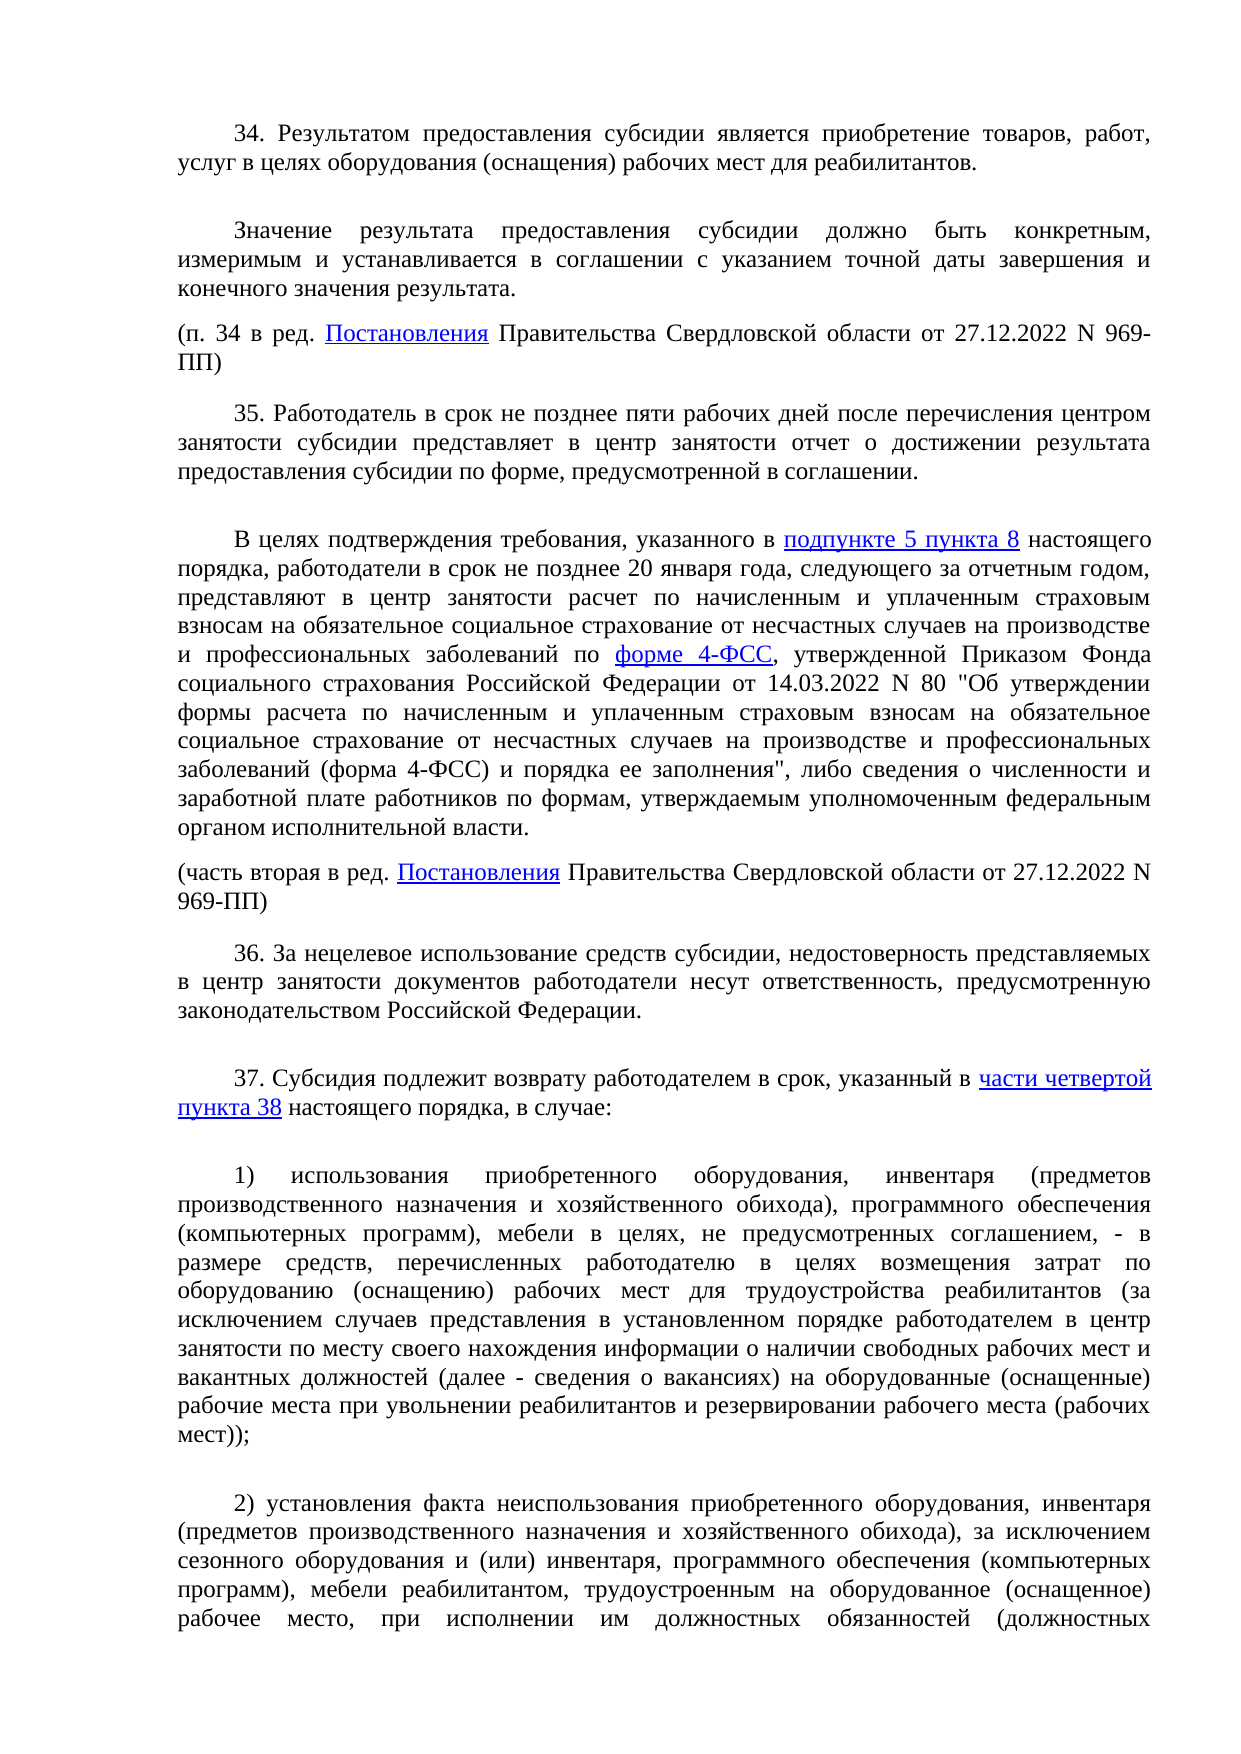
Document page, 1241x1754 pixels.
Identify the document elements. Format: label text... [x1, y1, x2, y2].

text (п. 34 в ред. Постановления Правительства Свердловской области от 27.12.2022 N 969-ПП) [177, 318, 1152, 376]
text Значение результата предоставления субсидии должно быть конкретным, измеримым и устанавливается в соглашении с указанием точной даты завершения и конечного значения результата. [177, 215, 1152, 301]
text 34. Результатом предоставления субсидии является приобретение товаров, работ, услуг в целях оборудования (оснащения) рабочих мест для реабилитантов. [177, 118, 1152, 176]
text (часть вторая в ред. Постановления Правительства Свердловской области от 27.12.2022 N 969-ПП) [177, 857, 1152, 915]
text 37. Субсидия подлежит возврату работодателем в срок, указанный в части четвертой пункта 38 настоящего порядка, в случае: [177, 1063, 1152, 1121]
text 36. За нецелевое использование средств субсидии, недостоверность представляемых в центр занятости документов работодатели несут ответственность, предусмотренную законодательством Российской Федерации. [177, 938, 1152, 1024]
text 35. Работодатель в срок не позднее пяти рабочих дней после перечисления центром занятости субсидии представляет в центр занятости отчет о достижении результата предоставления субсидии по форме, предусмотренной в соглашении. [177, 398, 1152, 485]
text 2) установления факта неиспользования приобретенного оборудования, инвентаря (предметов производственного назначения и хозяйственного обихода), за исключением сезонного оборудования и (или) инвентаря, программного обеспечения (компьютерных программ), мебели реабилитантом, трудоустроенным на оборудованное (оснащенное) рабочее место, при исполнении им должностных обязанностей (должностных [177, 1488, 1152, 1631]
text В целях подтверждения требования, указанного в подпункте 5 пункта 8 настоящего порядка, работодатели в срок не позднее 20 января года, следующего за отчетным годом, представляют в центр занятости расчет по начисленным и уплаченным страховым взносам на обязательное социальное страхование от несчастных случаев на производстве и профессиональных заболеваний по форме 4-ФСС, утвержденной Приказом Фонда социального страхования Российской Федерации от 14.03.2022 N 80 "Об утверждении формы расчета по начисленным и уплаченным страховым взносам на обязательное социальное страхование от несчастных случаев на производстве и профессиональных заболеваний (форма 4-ФСС) и порядка ее заполнения", либо сведения о численности и заработной плате работников по формам, утверждаемым уполномоченным федеральным органом исполнительной власти. [177, 524, 1152, 841]
text 1) использования приобретенного оборудования, инвентаря (предметов производственного назначения и хозяйственного обихода), программного обеспечения (компьютерных программ), мебели в целях, не предусмотренных соглашением, - в размере средств, перечисленных работодателю в целях возмещения затрат по оборудованию (оснащению) рабочих мест для трудоустройства реабилитантов (за исключением случаев представления в установленном порядке работодателем в центр занятости по месту своего нахождения информации о наличии свободных рабочих мест и вакантных должностей (далее - сведения о вакансиях) на оборудованные (оснащенные) рабочие места при увольнении реабилитантов и резервировании рабочего места (рабочих мест)); [177, 1161, 1152, 1448]
